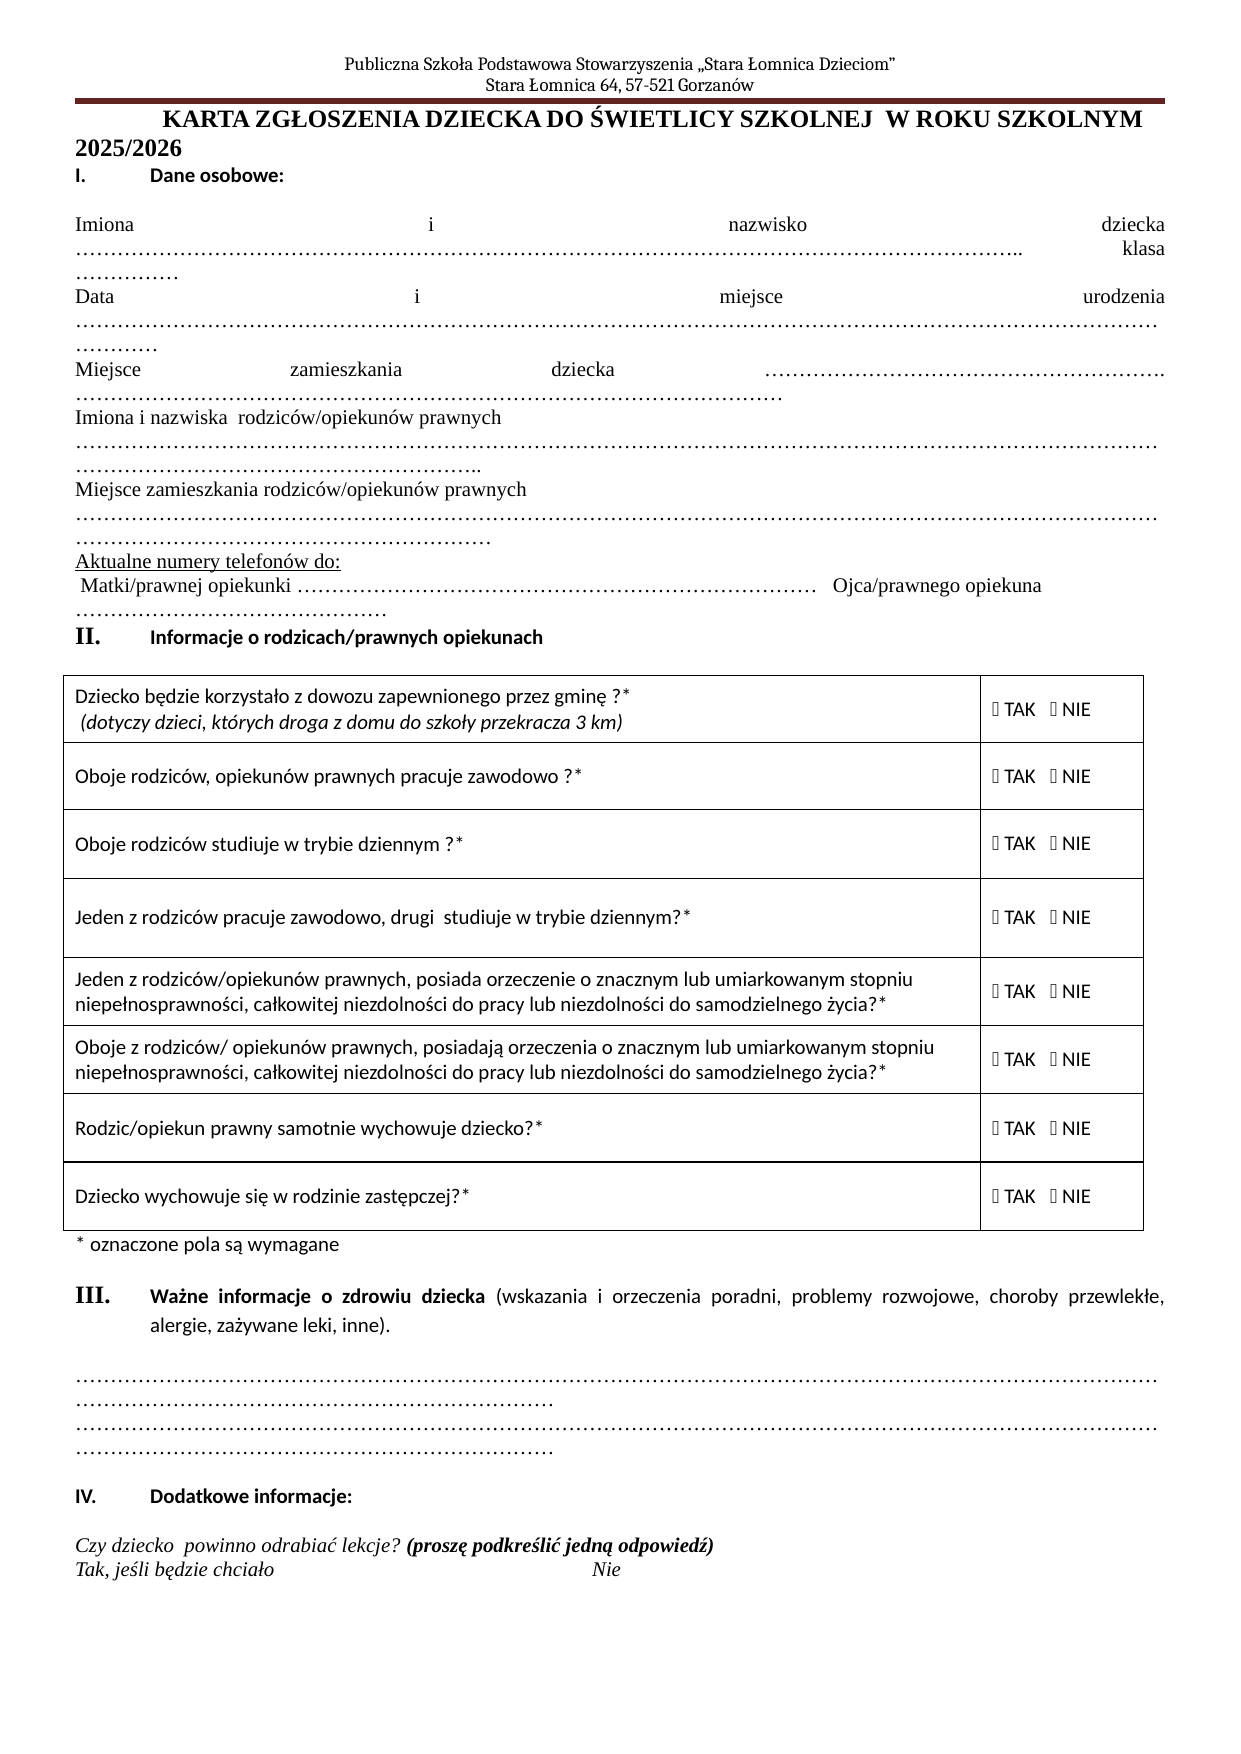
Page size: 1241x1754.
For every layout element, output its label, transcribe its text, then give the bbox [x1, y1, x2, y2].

table_cell 🗆 TAK 🗆 NIE [981, 810, 1143, 877]
text …………………………………………………………………………………………………………………………………………………………………………………………….. [75, 429, 1165, 477]
table_cell Rodzic/opiekun prawny samotnie wychowuje dziecko?* [64, 1094, 980, 1161]
table_cell 🗆 TAK 🗆 NIE [981, 1163, 1143, 1230]
text Imiona i nazwiska rodziców/opiekunów prawnych [75, 404, 1165, 429]
table_cell Oboje rodziców studiuje w trybie dziennym ?* [64, 810, 980, 877]
text KARTA ZGŁOSZENIA DZIECKA DO ŚWIETLICY SZKOLNEJ W ROKU SZKOLNYM 2025/2026 [75, 104, 1165, 162]
table_cell 🗆 TAK 🗆 NIE [981, 743, 1143, 809]
table_header Dziecko będzie korzystało z dowozu zapewnionego przez gminę ?* (dotyczy dzieci, których droga z domu do szkoły przekracza 3 km) [64, 676, 980, 742]
list Ważne informacje o zdrowiu dziecka (wskazania i orzeczenia poradni, problemy rozwojowe, choroby przewlekłe, alergie, zażywane leki, inne). [75, 1280, 1165, 1338]
table_cell 🗆 TAK 🗆 NIE [981, 879, 1143, 957]
text Aktualne numery telefonów do: [75, 549, 1165, 573]
text Imiona i nazwisko dziecka ……………………………………………………………………………………………………………………….. klasa …………… [75, 212, 1165, 284]
text Miejsce zamieszkania dziecka ………………………………………………….………………………………………………………………………………………… [75, 356, 1165, 404]
list Dane osobowe: [75, 162, 1165, 187]
text Data i miejsce urodzenia …………………………………………………………………………………………………………………………………………………… [75, 284, 1165, 356]
table_cell Oboje rodziców, opiekunów prawnych pracuje zawodowo ?* [64, 743, 980, 809]
text * oznaczone pola są wymagane [75, 1231, 1165, 1256]
table_cell 🗆 TAK 🗆 NIE [981, 1026, 1143, 1093]
table_cell Dziecko wychowuje się w rodzinie zastępczej?* [64, 1163, 980, 1230]
text Czy dziecko powinno odrabiać lekcje? (proszę podkreślić jedną odpowiedź) [75, 1533, 1165, 1557]
text ……………………………………………………………………………………………………………………………………………………………………………………………………… [75, 1411, 1165, 1459]
list Informacje o rodzicach/prawnych opiekunach [75, 621, 1165, 650]
table_cell Jeden z rodziców pracuje zawodowo, drugi studiuje w trybie dziennym?* [64, 879, 980, 957]
table_cell 🗆 TAK 🗆 NIE [981, 958, 1143, 1025]
table_cell Jeden z rodziców/opiekunów prawnych, posiada orzeczenie o znacznym lub umiarkowanym stopniu niepełnosprawności, całkowitej niezdolności do pracy lub niezdolności do samodzielnego życia?* [64, 958, 980, 1025]
text ……………………………………………………………………………………………………………………………………………………………………………………………………… [75, 1363, 1165, 1411]
table_cell Oboje z rodziców/ opiekunów prawnych, posiadają orzeczenia o znacznym lub umiarkowanym stopniu niepełnosprawności, całkowitej niezdolności do pracy lub niezdolności do samodzielnego życia?* [64, 1026, 980, 1093]
table_header 🗆 TAK 🗆 NIE [981, 676, 1143, 742]
text Tak, jeśli będzie chciało Nie [75, 1557, 1165, 1581]
table_cell 🗆 TAK 🗆 NIE [981, 1094, 1143, 1161]
text Miejsce zamieszkania rodziców/opiekunów prawnych [75, 477, 1165, 501]
text Matki/prawnej opiekunki ………………………………………………………………… Ojca/prawnego opiekuna ……………………………………… [75, 573, 1165, 621]
list Dodatkowe informacje: [75, 1483, 1165, 1508]
text ……………………………………………………………………………………………………………………………………………………………………………………………… [75, 501, 1165, 549]
